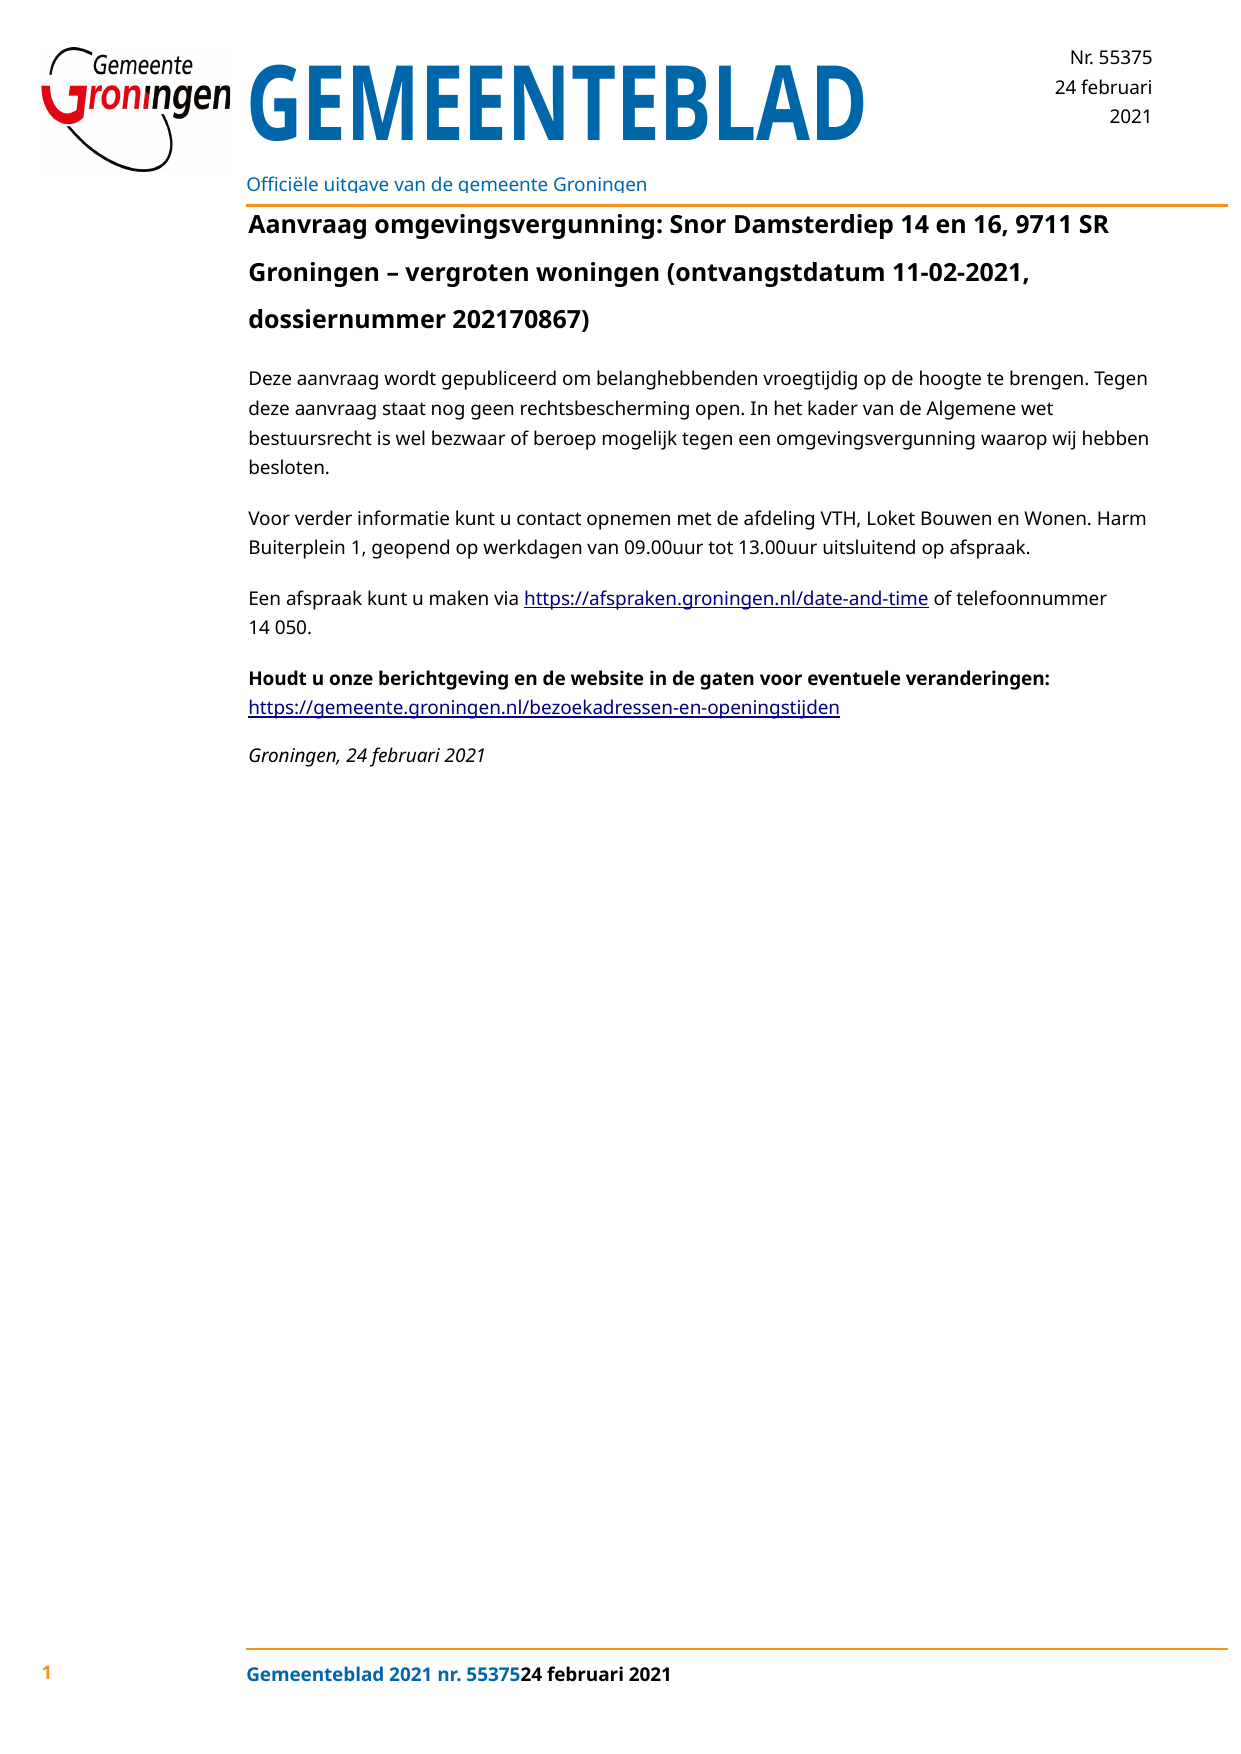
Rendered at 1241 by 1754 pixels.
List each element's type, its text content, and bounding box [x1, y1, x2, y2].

text Een afspraak kunt u maken via https://afspraken.groningen.nl/date-and-time of telefoonnummer 14 050. [248, 585, 1152, 640]
picture [41, 47, 231, 172]
text Deze aanvraag wordt gepubliceerd om belanghebbenden vroegtijdig op de hoogte te brengen. Tegen deze aanvraag staat nog geen rechtsbescherming open. In het kader van de Algemene wet bestuursrecht is wel bezwaar of beroep mogelijk tegen een omgevingsvergunning waarop wij hebben besloten. [248, 366, 1152, 480]
text Groningen, 24 februari 2021 [248, 742, 1152, 768]
text Aanvraag omgevingsvergunning: Snor Damsterdiep 14 en 16, 9711 SR Groningen – vergroten woningen (ontvangstdatum 11-02-2021, dossiernummer 202170867) [248, 207, 1152, 336]
text Houdt u onze berichtgeving en de website in de gaten voor eventuele veranderingen: https://gemeente.groningen.nl/bezoekadressen-en-openingstijden [248, 665, 1152, 720]
text Voor verder informatie kunt u contact opnemen met de afdeling VTH, Loket Bouwen en Wonen. Harm Buiterplein 1, geopend op werkdagen van 09.00uur tot 13.00uur uitsluitend op afspraak. [248, 505, 1152, 560]
